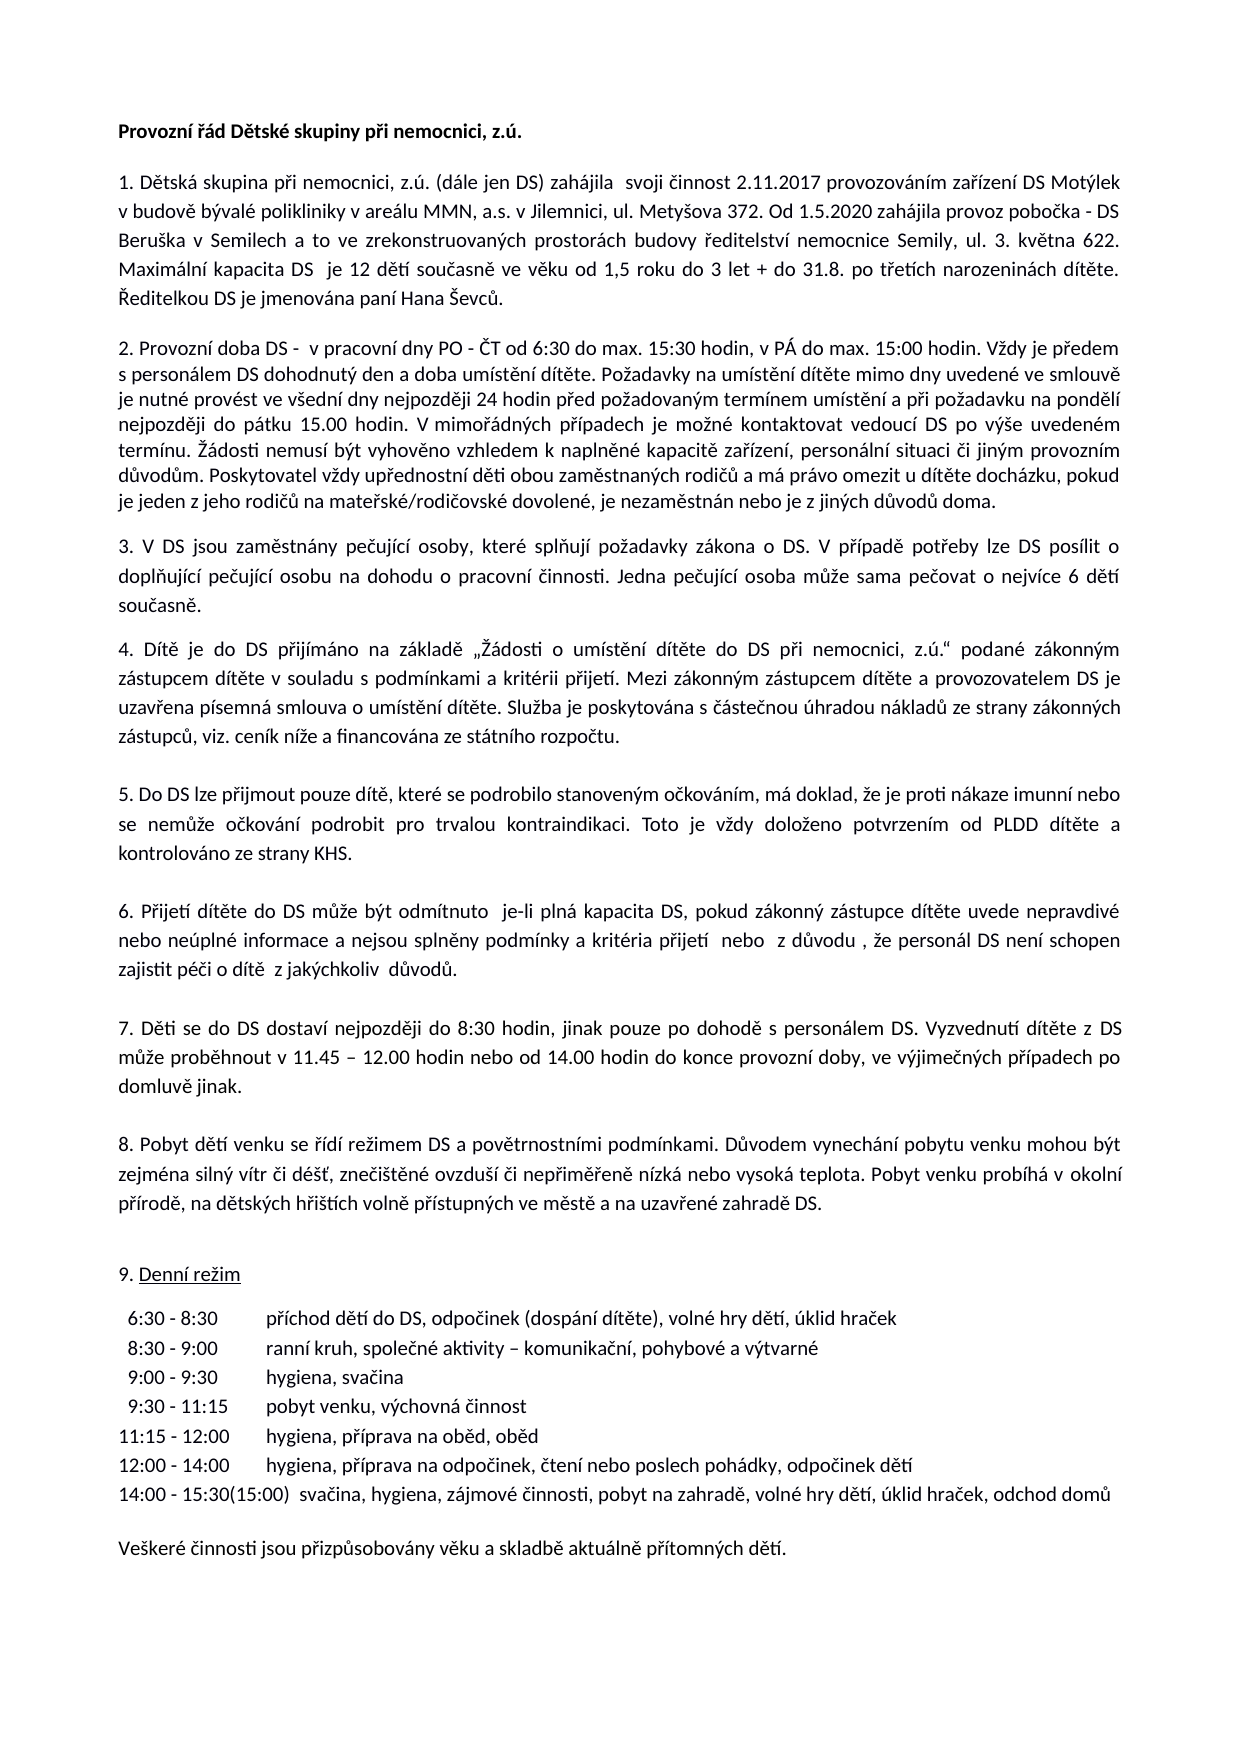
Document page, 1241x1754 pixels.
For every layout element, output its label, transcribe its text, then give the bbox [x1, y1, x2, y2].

text 2. Provozní doba DS - v pracovní dny PO - ČT od 6:30 do max. 15:30 hodin, v PÁ do max. 15:00 hodin. Vždy je předem s personálem DS dohodnutý den a doba umístění dítěte. Požadavky na umístění dítěte mimo dny uvedené ve smlouvě je nutné provést ve všední dny nejpozději 24 hodin před požadovaným termínem umístění a při požadavku na pondělí nejpozději do pátku 15.00 hodin. V mimořádných případech je možné kontaktovat vedoucí DS po výše uvedeném termínu. Žádosti nemusí být vyhověno vzhledem k naplněné kapacitě zařízení, personální situaci či jiným provozním důvodům. Poskytovatel vždy upřednostní děti obou zaměstnaných rodičů a má právo omezit u dítěte docházku, pokud je jeden z jeho rodičů na mateřské/rodičovské dovolené, je nezaměstnán nebo je z jiných důvodů doma. [118, 335, 1122, 513]
text 1. Dětská skupina při nemocnici, z.ú. (dále jen DS) zahájila svoji činnost 2.11.2017 provozováním zařízení DS Motýlek v budově bývalé polikliniky v areálu MMN, a.s. v Jilemnici, ul. Metyšova 372. Od 1.5.2020 zahájila provoz pobočka - DS Beruška v Semilech a to ve zrekonstruovaných prostorách budovy ředitelství nemocnice Semily, ul. 3. května 622. Maximální kapacita DS je 12 dětí současně ve věku od 1,5 roku do 3 let + do 31.8. po třetích narozeninách dítěte. Ředitelkou DS je jmenována paní Hana Ševců. [118, 169, 1122, 311]
text 5. Do DS lze přijmout pouze dítě, které se podrobilo stanoveným očkováním, má doklad, že je proti nákaze imunní nebo se nemůže očkování podrobit pro trvalou kontraindikaci. Toto je vždy doloženo potvrzením od PLDD dítěte a kontrolováno ze strany KHS. [118, 782, 1122, 865]
text Veškeré činnosti jsou přizpůsobovány věku a skladbě aktuálně přítomných dětí. [118, 1535, 1122, 1561]
text 6. Přijetí dítěte do DS může být odmítnuto je-li plná kapacita DS, pokud zákonný zástupce dítěte uvede nepravdivé nebo neúplné informace a nejsou splněny podmínky a kritéria přijetí nebo z důvodu , že personál DS není schopen zajistit péči o dítě z jakýchkoliv důvodů. [118, 898, 1122, 982]
text 14:00 - 15:30(15:00) svačina, hygiena, zájmové činnosti, pobyt na zahradě, volné hry dětí, úklid hraček, odchod domů [118, 1481, 1122, 1507]
text 11:15 - 12:00 hygiena, příprava na oběd, oběd [118, 1423, 1122, 1448]
text 8:30 - 9:00 ranní kruh, společné aktivity – komunikační, pohybové a výtvarné [118, 1335, 1122, 1361]
text 6:30 - 8:30 příchod dětí do DS, odpočinek (dospání dítěte), volné hry dětí, úklid hraček [118, 1305, 1122, 1330]
text 8. Pobyt dětí venku se řídí režimem DS a povětrnostními podmínkami. Důvodem vynechání pobytu venku mohou být zejména silný vítr či déšť, znečištěné ovzduší či nepřiměřeně nízká nebo vysoká teplota. Pobyt venku probíhá v okolní přírodě, na dětských hřištích volně přístupných ve městě a na uzavřené zahradě DS. [118, 1132, 1122, 1215]
text 3. V DS jsou zaměstnány pečující osoby, které splňují požadavky zákona o DS. V případě potřeby lze DS posílit o doplňující pečující osobu na dohodu o pracovní činnosti. Jedna pečující osoba může sama pečovat o nejvíce 6 dětí současně. [118, 534, 1122, 617]
text 7. Děti se do DS dostaví nejpozději do 8:30 hodin, jinak pouze po dohodě s personálem DS. Vyzvednutí dítěte z DS může proběhnout v 11.45 – 12.00 hodin nebo od 14.00 hodin do konce provozní doby, ve výjimečných případech po domluvě jinak. [118, 1015, 1122, 1099]
text 4. Dítě je do DS přijímáno na základě „Žádosti o umístění dítěte do DS při nemocnici, z.ú.“ podané zákonným zástupcem dítěte v souladu s podmínkami a kritérii přijetí. Mezi zákonným zástupcem dítěte a provozovatelem DS je uzavřena písemná smlouva o umístění dítěte. Služba je poskytována s částečnou úhradou nákladů ze strany zákonných zástupců, viz. ceník níže a financována ze státního rozpočtu. [118, 636, 1122, 749]
text Provozní řád Dětské skupiny při nemocnici, z.ú. [118, 118, 1122, 143]
text 9:00 - 9:30 hygiena, svačina [118, 1364, 1122, 1390]
text 9. Denní režim [118, 1261, 1122, 1287]
text 12:00 - 14:00 hygiena, příprava na odpočinek, čtení nebo poslech pohádky, odpočinek dětí [118, 1452, 1122, 1477]
text 9:30 - 11:15 pobyt venku, výchovná činnost [118, 1394, 1122, 1419]
